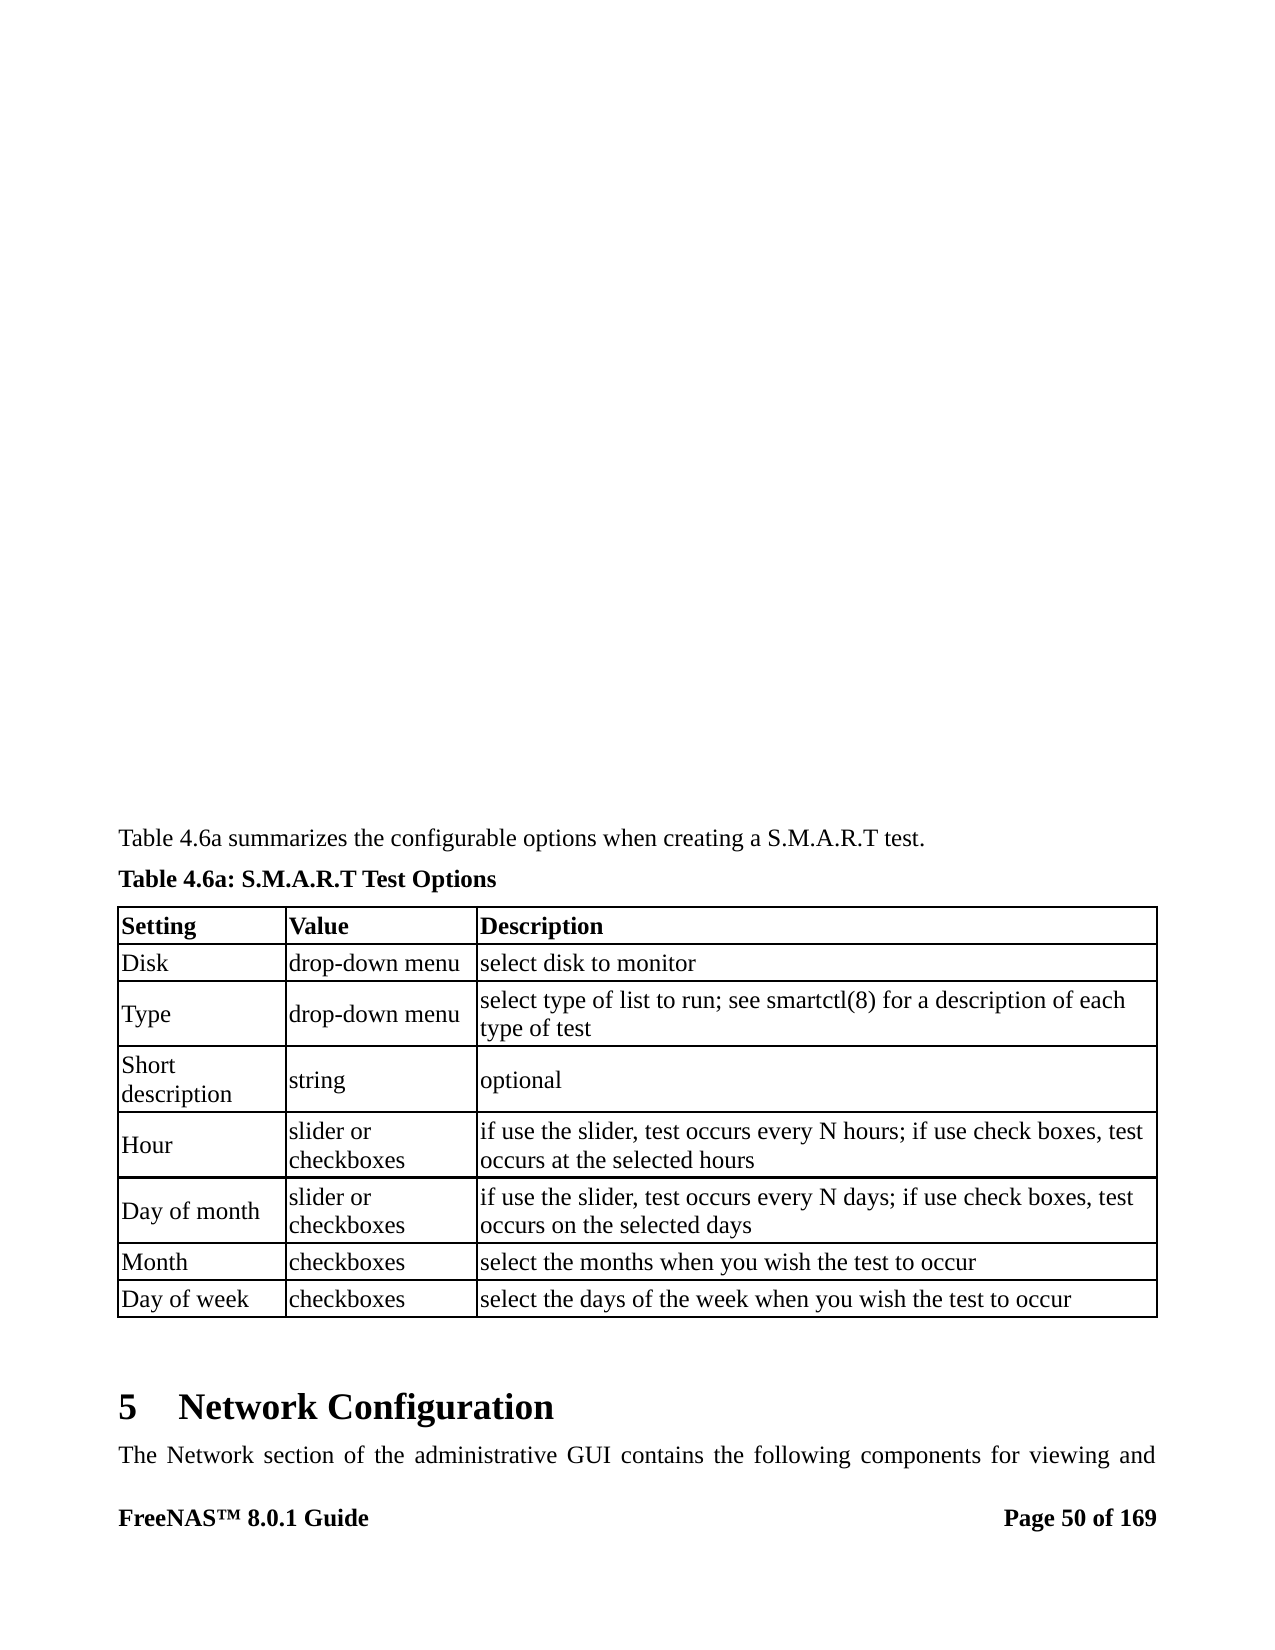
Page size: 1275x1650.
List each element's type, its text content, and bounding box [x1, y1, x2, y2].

table_cell Day of month [119, 1179, 285, 1242]
table_cell if use the slider, test occurs every N days; if use check boxes, test occurs on the selected days [478, 1179, 1156, 1242]
table_cell Day of week [119, 1281, 285, 1316]
table_cell string [287, 1047, 476, 1111]
table_cell select disk to monitor [478, 945, 1156, 979]
table_cell Hour [119, 1113, 285, 1176]
table_cell select type of list to run; see smartctl(8) for a description of each type of test [478, 982, 1156, 1045]
table_cell drop-down menu [287, 945, 476, 979]
table_header Setting [119, 908, 285, 943]
table_cell checkboxes [287, 1244, 476, 1279]
table_header Value [287, 908, 476, 943]
table_cell optional [478, 1047, 1156, 1111]
subtitle Network Configuration [118, 1384, 1157, 1427]
text Table 4.6a summarizes the configurable options when creating a S.M.A.R.T test. [118, 823, 1157, 852]
table_cell drop-down menu [287, 982, 476, 1045]
table_header Description [478, 908, 1156, 943]
text The Network section of the administrative GUI contains the following components for viewing and [118, 1440, 1157, 1468]
table_cell Month [119, 1244, 285, 1279]
table_cell Disk [119, 945, 285, 979]
table_cell slider or checkboxes [287, 1179, 476, 1242]
table_cell Short description [119, 1047, 285, 1111]
table_cell Type [119, 982, 285, 1045]
table_cell if use the slider, test occurs every N hours; if use check boxes, test occurs at the selected hours [478, 1113, 1156, 1176]
text Table 4.6a: S.M.A.R.T Test Options [118, 864, 1157, 893]
table_cell select the months when you wish the test to occur [478, 1244, 1156, 1279]
table_cell select the days of the week when you wish the test to occur [478, 1281, 1156, 1316]
table_cell slider or checkboxes [287, 1113, 476, 1176]
table_cell checkboxes [287, 1281, 476, 1316]
